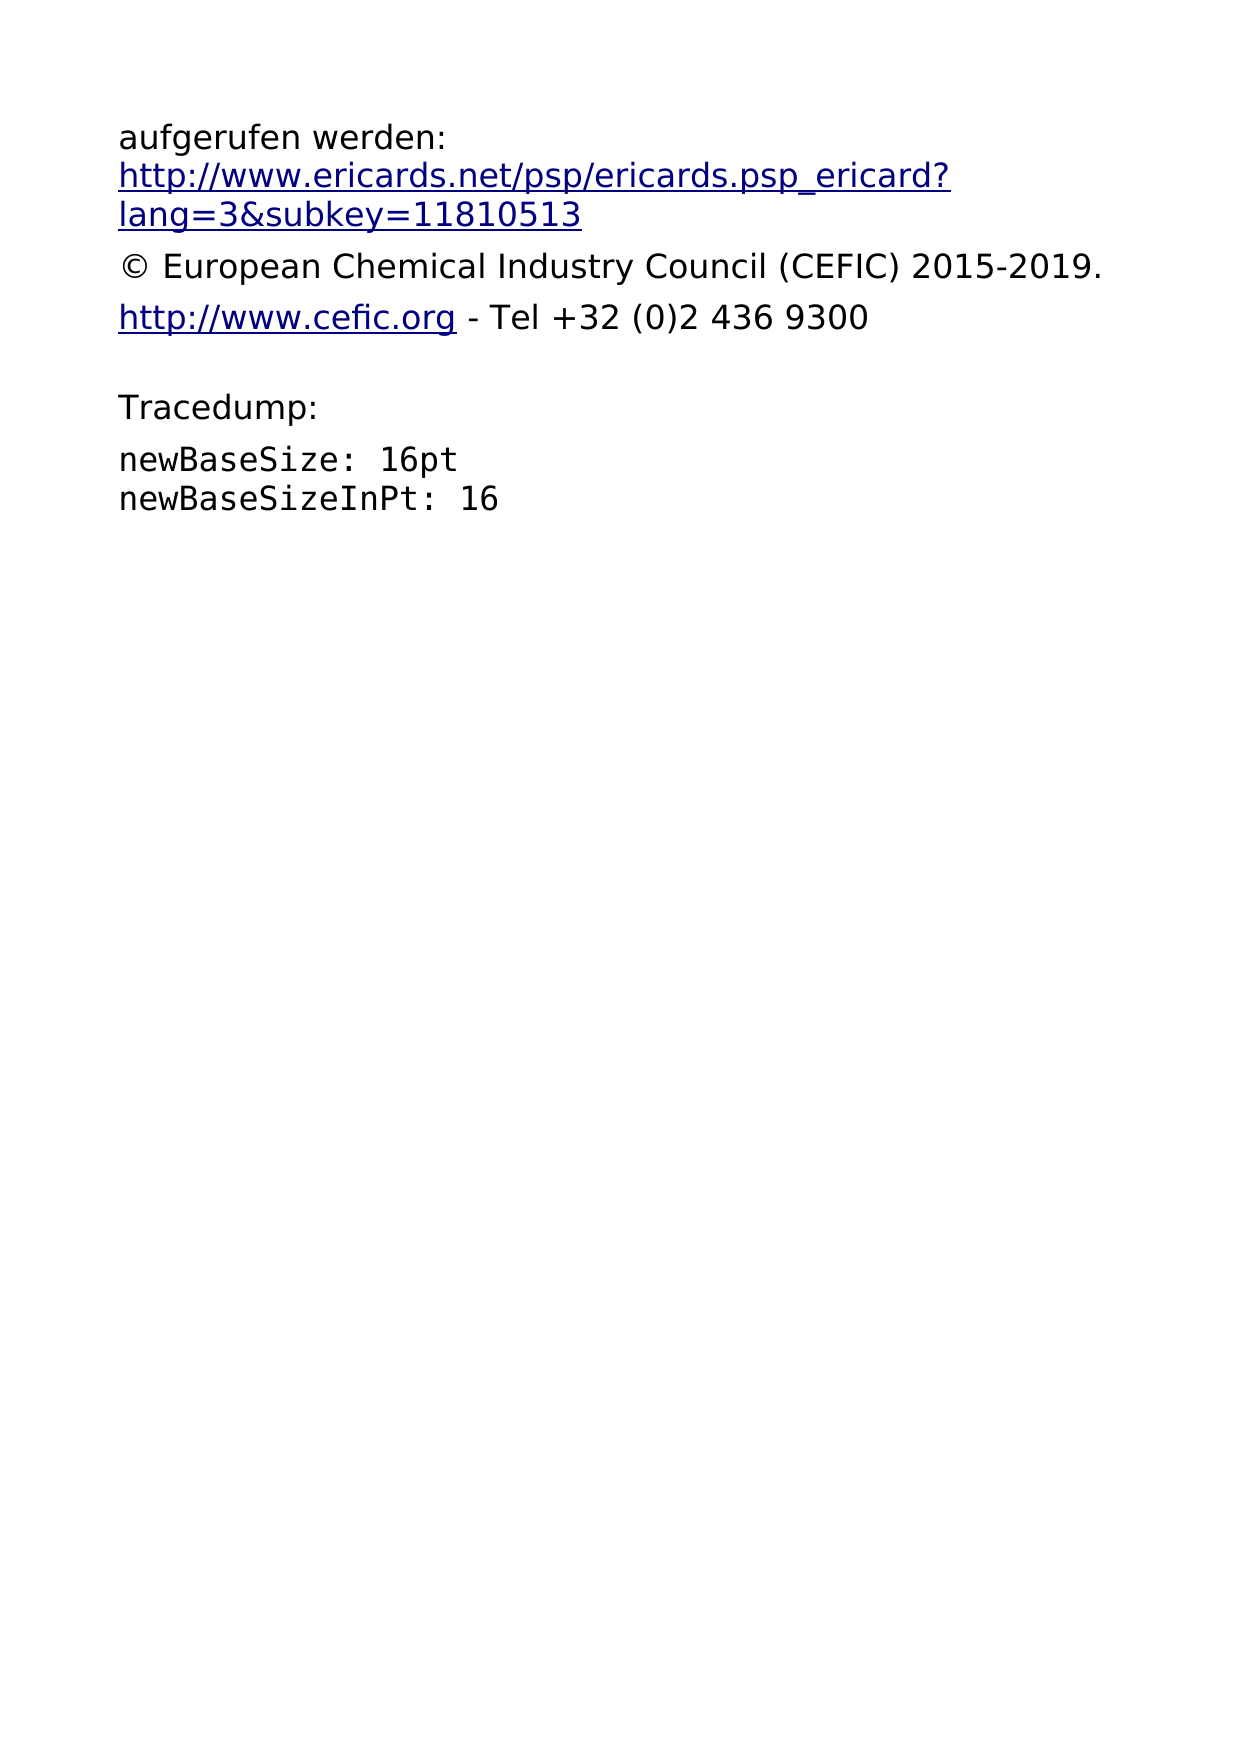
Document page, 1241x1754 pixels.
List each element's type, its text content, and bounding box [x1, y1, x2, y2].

text Tracedump: [118, 350, 1122, 428]
text © European Chemical Industry Council (CEFIC) 2015-2019. [118, 247, 1122, 286]
text newBaseSize: 16pt newBaseSizeInPt: 16 [118, 440, 1122, 518]
text aufgerufen werden: http://www.ericards.net/psp/ericards.psp_ericard?lang=3&subkey=11810513 [118, 118, 1122, 235]
text http://www.cefic.org - Tel +32 (0)2 436 9300 [118, 298, 1122, 337]
